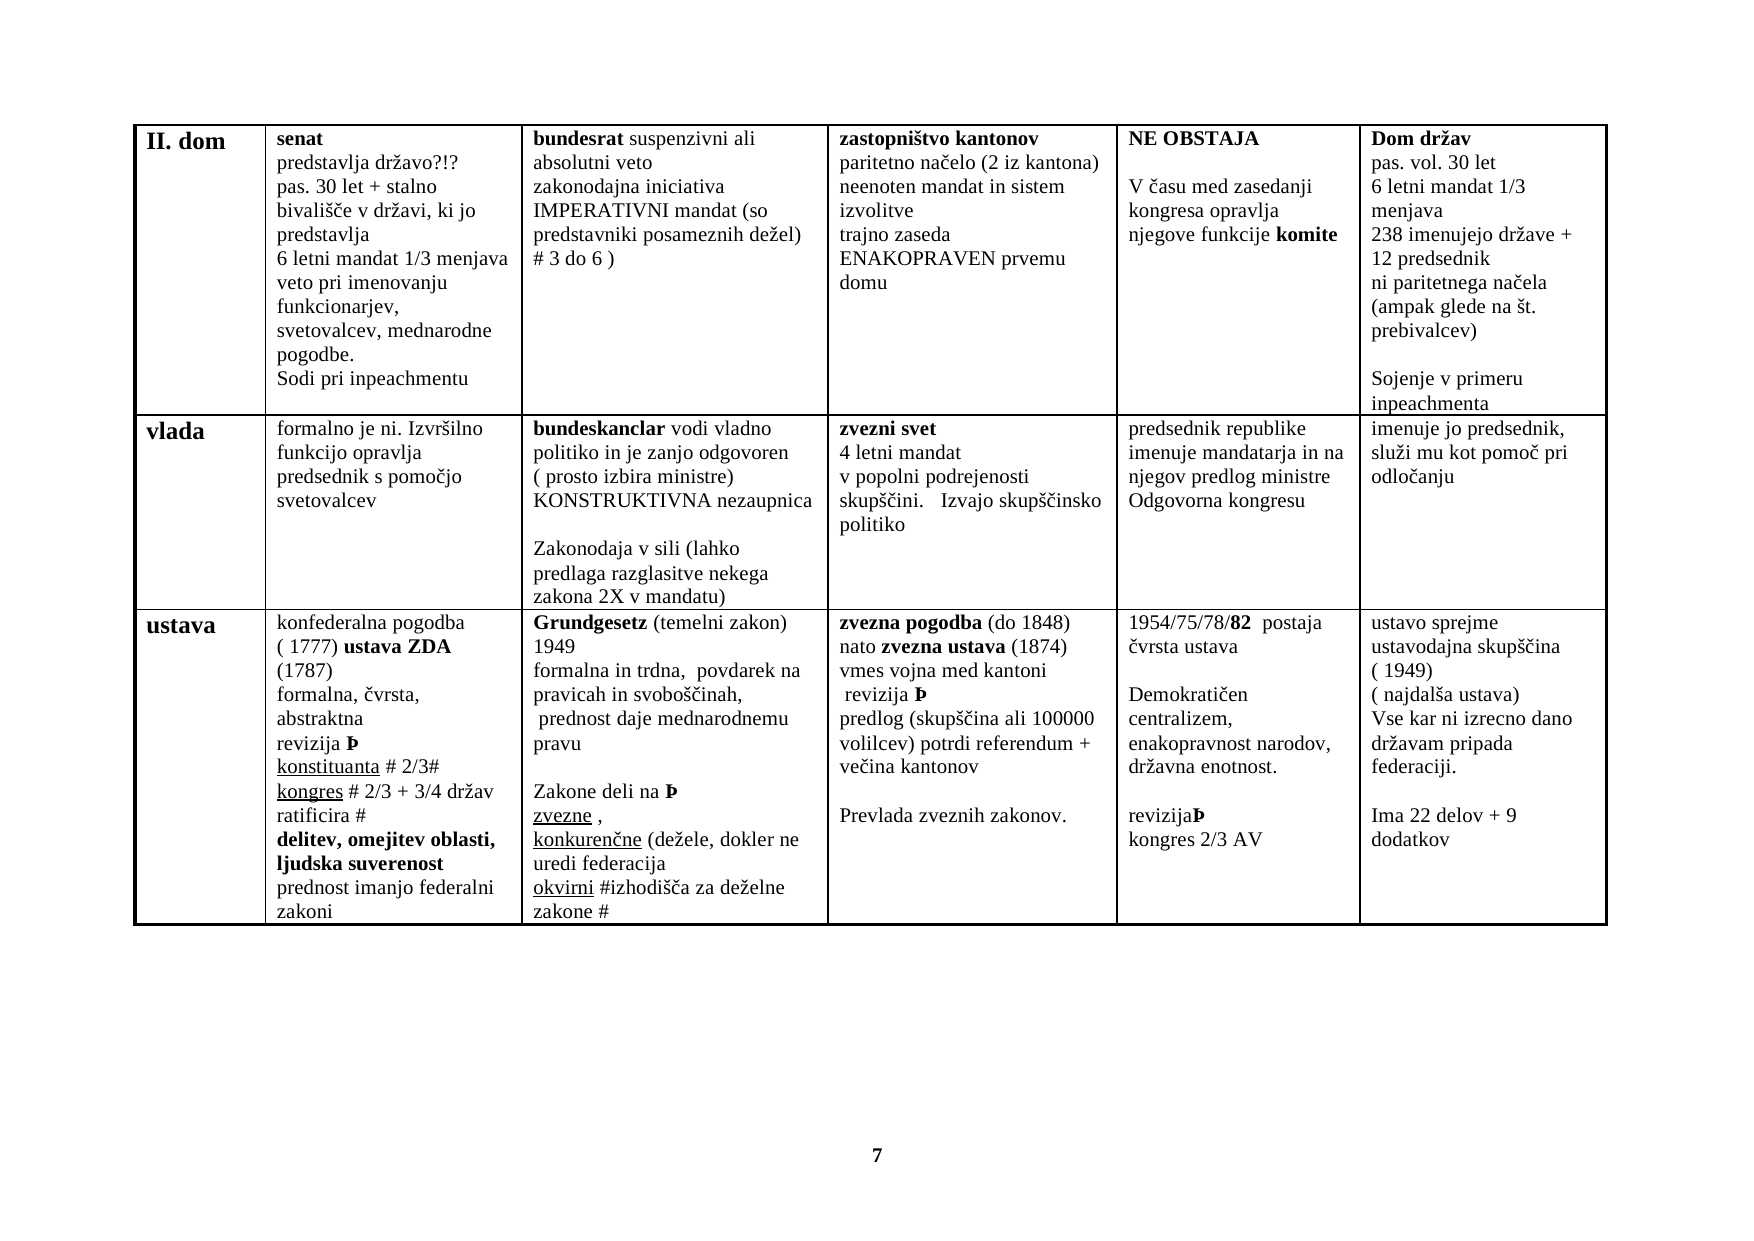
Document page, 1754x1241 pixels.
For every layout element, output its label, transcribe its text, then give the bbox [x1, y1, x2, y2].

table_cell NE OBSTAJA V času med zasedanji kongresa opravlja njegove funkcije komite [1118, 126, 1359, 414]
table_cell ustavo sprejme ustavodajna skupščina ( 1949) ( najdalša ustava) Vse kar ni izrecno dano državam pripada federaciji. Ima 22 delov + 9 dodatkov [1361, 610, 1605, 923]
table_cell predsednik republike imenuje mandatarja in na njegov predlog ministre Odgovorna kongresu [1118, 416, 1359, 608]
table_cell bundesrat suspenzivni ali absolutni veto zakonodajna iniciativa IMPERATIVNI mandat (so predstavniki posameznih dežel) # 3 do 6 ) [523, 126, 827, 414]
table_cell zvezni svet 4 letni mandat v popolni podrejenosti skupščini. Izvajo skupščinsko politiko [829, 416, 1116, 608]
table_cell imenuje jo predsednik, služi mu kot pomoč pri odločanju [1361, 416, 1605, 608]
table_cell bundeskanclar vodi vladno politiko in je zanjo odgovoren ( prosto izbira ministre) KONSTRUKTIVNA nezaupnica Zakonodaja v sili (lahko predlaga razglasitve nekega zakona 2X v mandatu) [523, 416, 827, 608]
table_cell senat predstavlja državo?!? pas. 30 let + stalno bivališče v državi, ki jo predstavlja 6 letni mandat 1/3 menjava veto pri imenovanju funkcionarjev, svetovalcev, mednarodne pogodbe. Sodi pri inpeachmentu [266, 126, 521, 414]
table_cell 1954/75/78/82 postaja čvrsta ustava Demokratičen centralizem, enakopravnost narodov, državna enotnost. revizijaÞ kongres 2/3 AV [1118, 610, 1359, 923]
table_cell vlada [137, 416, 265, 608]
table_cell ustava [137, 610, 265, 923]
table_cell zvezna pogodba (do 1848) nato zvezna ustava (1874) vmes vojna med kantoni revizija Þ predlog (skupščina ali 100000 volilcev) potrdi referendum + večina kantonov Prevlada zveznih zakonov. [829, 610, 1116, 923]
table_cell II. dom [137, 126, 265, 414]
table_cell formalno je ni. Izvršilno funkcijo opravlja predsednik s pomočjo svetovalcev [266, 416, 521, 608]
table_cell Dom držav pas. vol. 30 let 6 letni mandat 1/3 menjava 238 imenujejo države + 12 predsednik ni paritetnega načela (ampak glede na št. prebivalcev) Sojenje v primeru inpeachmenta [1361, 126, 1605, 414]
table_cell zastopništvo kantonov paritetno načelo (2 iz kantona) neenoten mandat in sistem izvolitve trajno zaseda ENAKOPRAVEN prvemu domu [829, 126, 1116, 414]
table_cell Grundgesetz (temelni zakon) 1949 formalna in trdna, povdarek na pravicah in svoboščinah, prednost daje mednarodnemu pravu Zakone deli na Þ zvezne , konkurenčne (dežele, dokler ne uredi federacija okvirni #izhodišča za deželne zakone # [523, 610, 827, 923]
table_cell konfederalna pogodba ( 1777) ustava ZDA (1787) formalna, čvrsta, abstraktna revizija Þ konstituanta # 2/3# kongres # 2/3 + 3/4 držav ratificira # delitev, omejitev oblasti, ljudska suverenost prednost imanjo federalni zakoni [266, 610, 521, 923]
